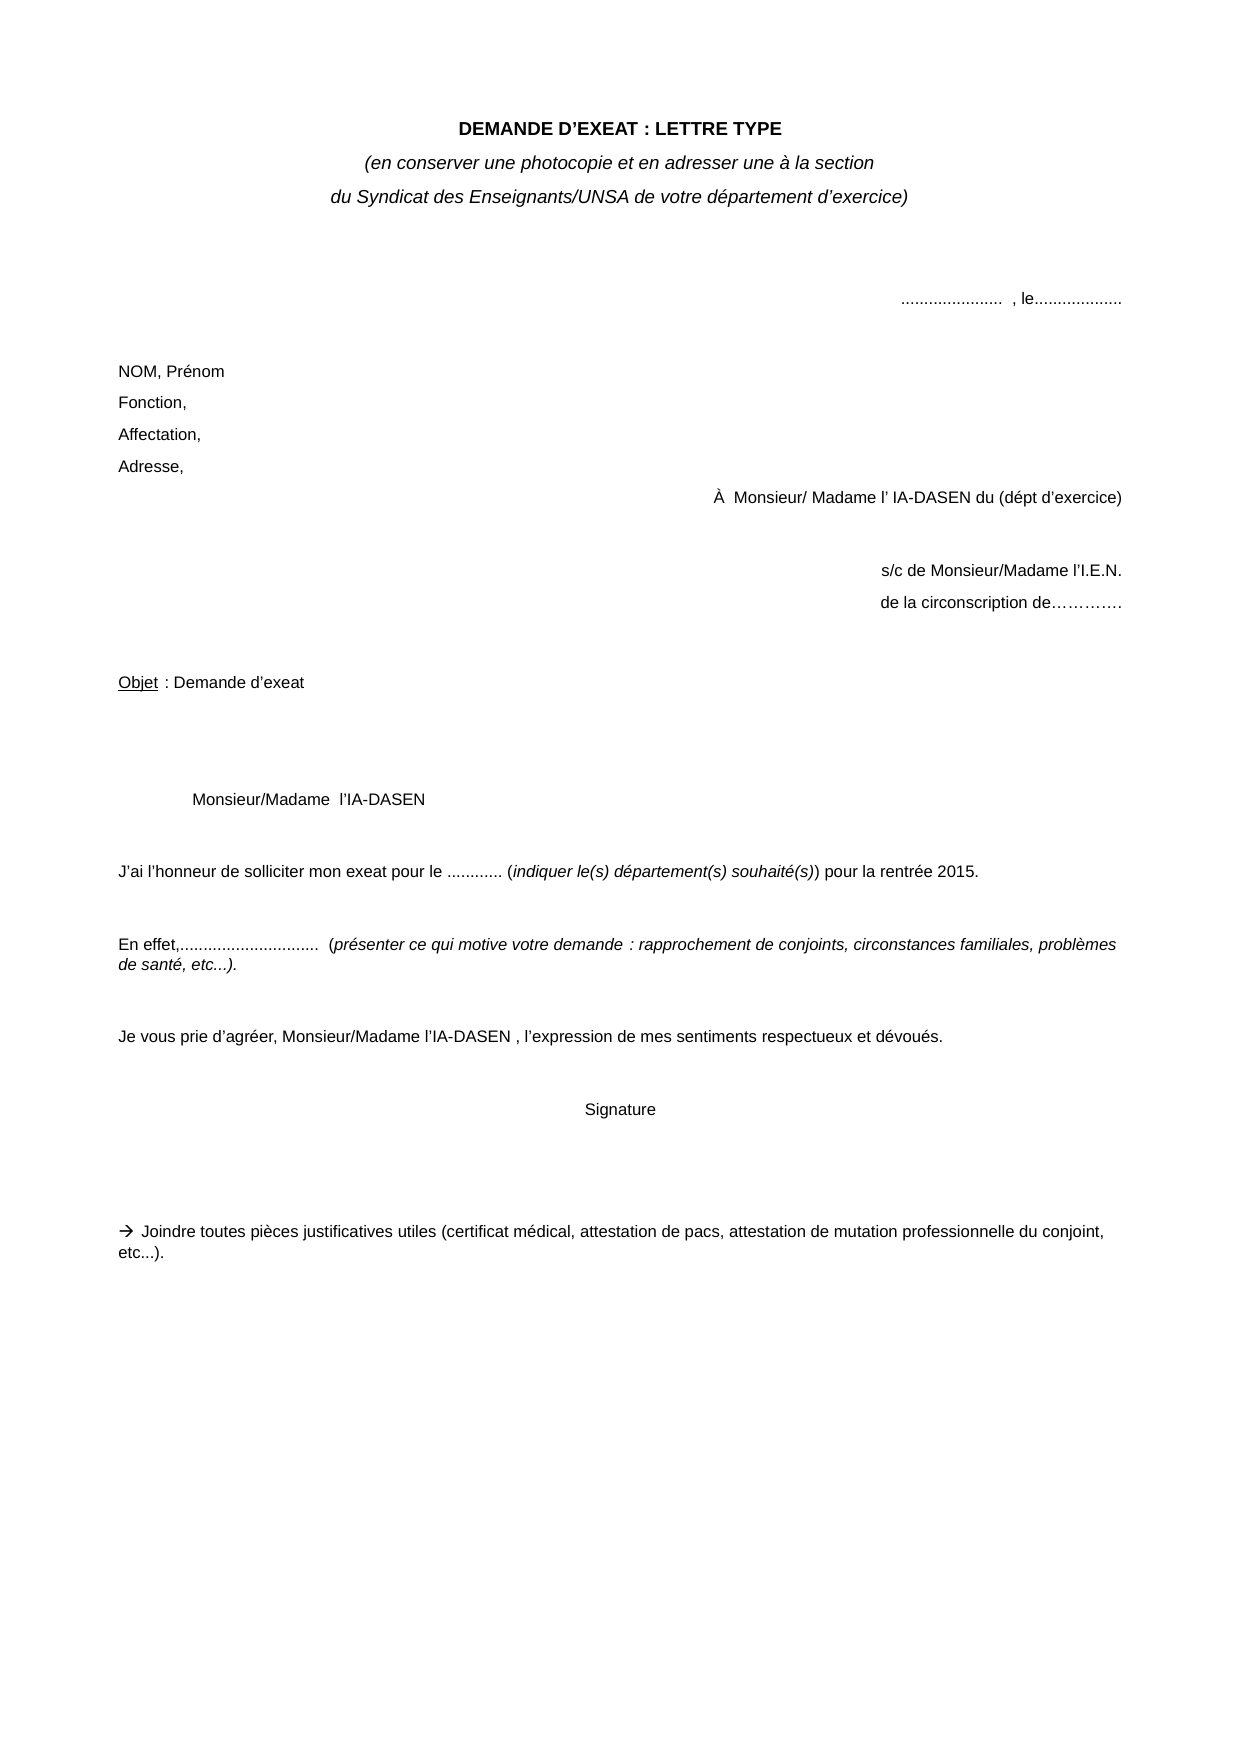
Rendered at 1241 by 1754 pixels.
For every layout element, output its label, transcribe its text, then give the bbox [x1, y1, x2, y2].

text Objet : Demande d’exeat [118, 666, 1122, 694]
text Monsieur/Madame l’IA-DASEN [118, 789, 1122, 808]
text Fonction, [118, 393, 1122, 412]
text NOM, Prénom [118, 361, 1122, 381]
text Adresse, [118, 456, 1122, 476]
text Je vous prie d’agréer, Monsieur/Madame l’IA-DASEN , l’expression de mes sentiments respectueux et dévoués. [118, 1027, 1122, 1046]
text s/c de Monsieur/Madame l’I.E.N. [118, 561, 1122, 580]
text En effet,.............................. (présenter ce qui motive votre demande : rapprochement de conjoints, circonstances familiales, problèmes de santé, etc...). [118, 935, 1122, 973]
text À Monsieur/ Madame l’ IA-DASEN du (dépt d’exercice) [118, 488, 1122, 507]
text J’ai l’honneur de solliciter mon exeat pour le ............ (indiquer le(s) département(s) souhaité(s)) pour la rentrée 2015. [118, 862, 1122, 881]
text Signature [118, 1100, 1122, 1119]
text de la circonscription de…………. [118, 593, 1122, 612]
text DEMANDE D’EXEAT : LETTRE TYPE [118, 118, 1122, 140]
text à Joindre toutes pièces justificatives utiles (certificat médical, attestation de pacs, attestation de mutation professionnelle du conjoint, etc...). [118, 1214, 1122, 1262]
text Affectation, [118, 425, 1122, 444]
text du Syndicat des Enseignants/UNSA de votre département d’exercice) [118, 186, 1122, 208]
text ...................... , le................... [118, 288, 1122, 308]
text (en conserver une photocopie et en adresser une à la section [118, 152, 1122, 174]
